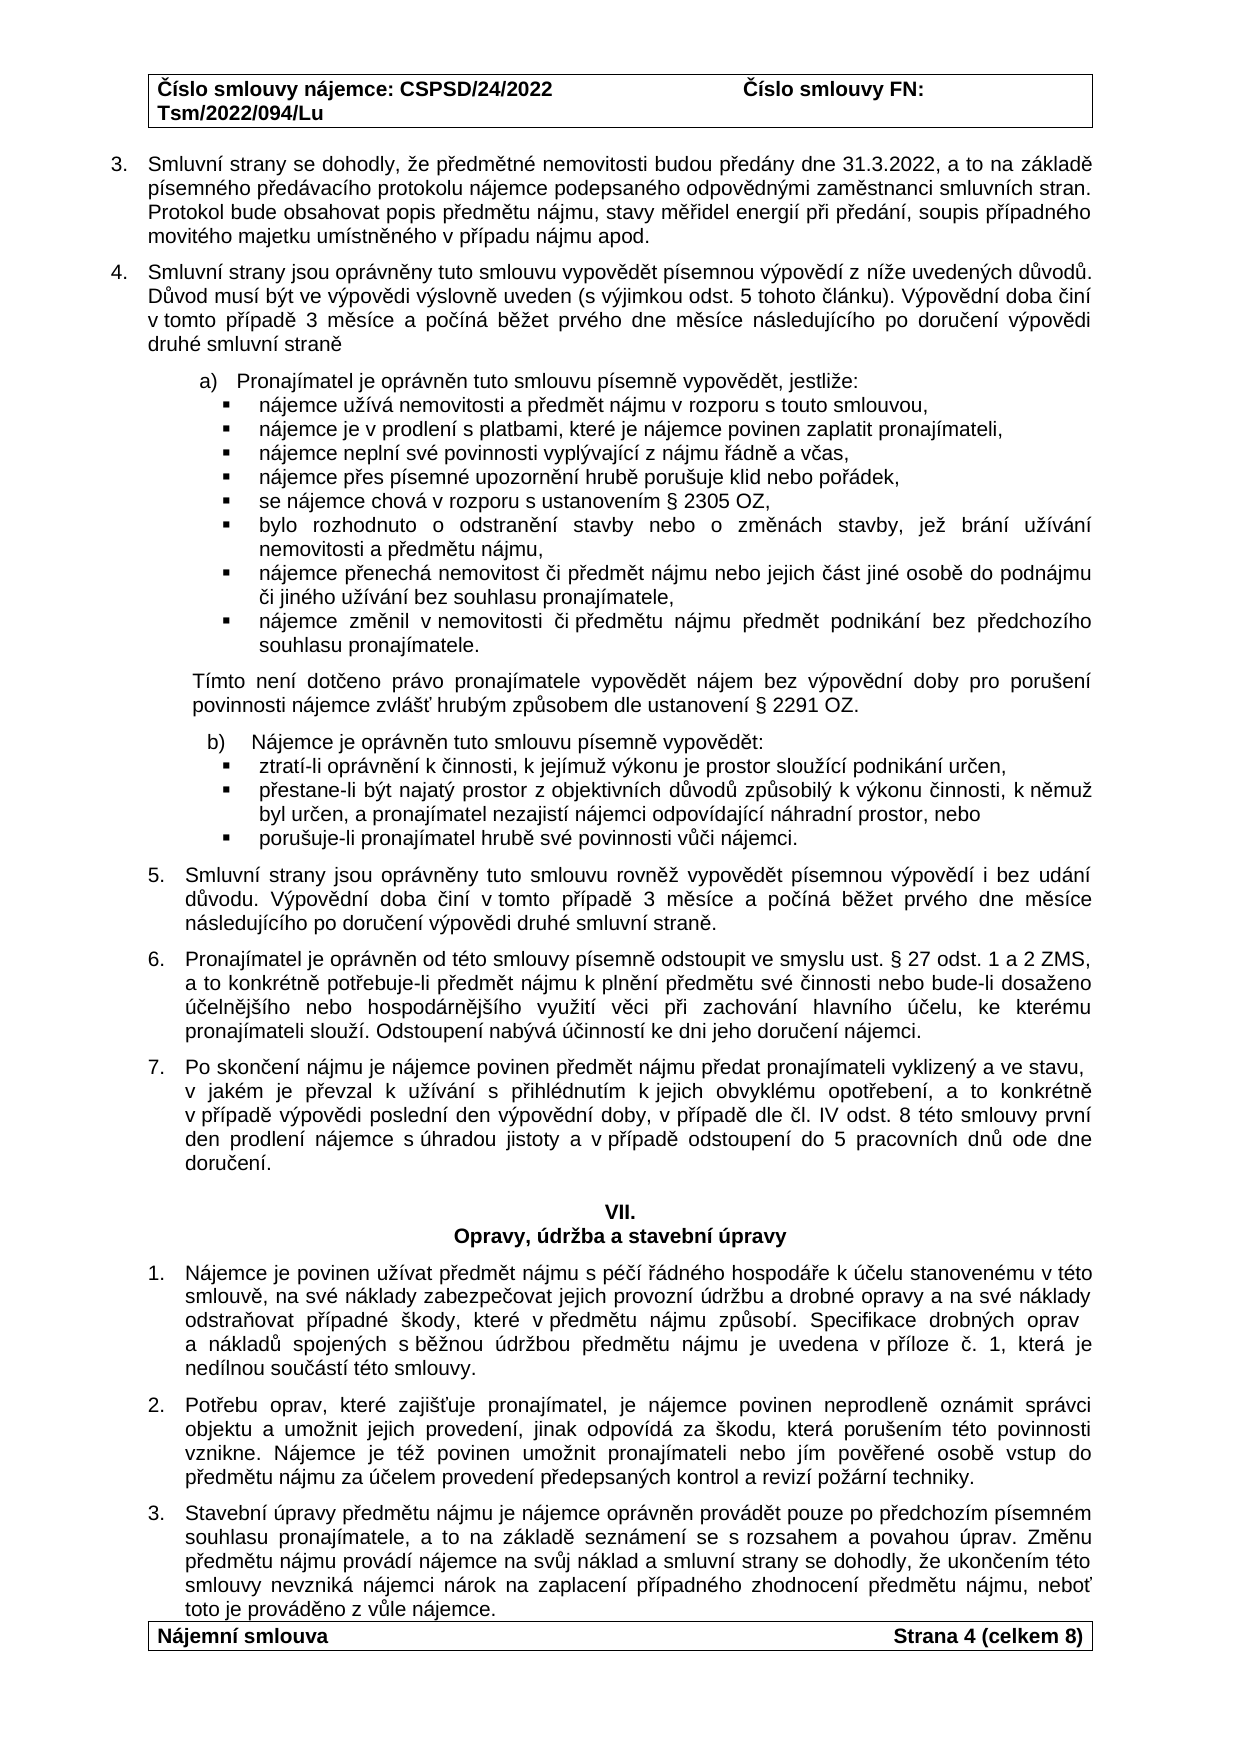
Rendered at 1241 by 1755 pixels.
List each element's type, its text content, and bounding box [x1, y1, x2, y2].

text Tímto není dotčeno právo pronajímatele vypovědět nájem bez výpovědní doby pro porušení povinnosti nájemce zvlášť hrubým způsobem dle ustanovení § 2291 OZ. [192, 669, 1093, 717]
list Po skončení nájmu je nájemce povinen předmět nájmu předat pronajímateli vyklizený a ve stavu, v jakém je převzal k užívání s přihlédnutím k jejich obvyklému opotřebení, a to konkrétně v případě výpovědi poslední den výpovědní doby, v případě dle čl. IV odst. 8 této smlouvy první den prodlení nájemce s úhradou jistoty a v případě odstoupení do 5 pracovních dnů ode dne doručení. [148, 1055, 1093, 1175]
list Smluvní strany se dohodly, že předmětné nemovitosti budou předány dne 31.3.2022, a to na základě písemného předávacího protokolu nájemce podepsaného odpovědnými zaměstnanci smluvních stran. Protokol bude obsahovat popis předmětu nájmu, stavy měřidel energií při předání, soupis případného movitého majetku umístněného v případu nájmu apod. [111, 152, 1093, 248]
list Pronajímatel je oprávněn tuto smlouvu písemně vypovědět, jestliže: [199, 368, 1093, 392]
list Nájemce je povinen užívat předmět nájmu s péčí řádného hospodáře k účelu stanovenému v této smlouvě, na své náklady zabezpečovat jejich provozní údržbu a drobné opravy a na své náklady odstraňovat případné škody, které v předmětu nájmu způsobí. Specifikace drobných oprav a nákladů spojených s běžnou údržbou předmětu nájmu je uvedena v příloze č. 1, která je nedílnou součástí této smlouvy. [148, 1260, 1093, 1380]
list Potřebu oprav, které zajišťuje pronajímatel, je nájemce povinen neprodleně oznámit správci objektu a umožnit jejich provedení, jinak odpovídá za škodu, která porušením této povinnosti vznikne. Nájemce je též povinen umožnit pronajímateli nebo jím pověřené osobě vstup do předmětu nájmu za účelem provedení předepsaných kontrol a revizí požární techniky. [148, 1393, 1093, 1488]
list nájemce užívá nemovitosti a předmět nájmu v rozporu s touto smlouvou, [221, 392, 1093, 417]
list bylo rozhodnuto o odstranění stavby nebo o změnách stavby, jež brání užívání nemovitosti a předmětu nájmu, [221, 513, 1093, 561]
list nájemce neplní své povinnosti vyplývající z nájmu řádně a včas, [221, 441, 1093, 465]
list porušuje-li pronajímatel hrubě své povinnosti vůči nájemci. [221, 826, 1093, 850]
list Nájemce je oprávněn tuto smlouvu písemně vypovědět: [207, 730, 1093, 754]
subtitle Opravy, údržba a stavební úpravy [148, 1224, 1093, 1248]
list přestane-li být najatý prostor z objektivních důvodů způsobilý k výkonu činnosti, k němuž byl určen, a pronajímatel nezajistí nájemci odpovídající náhradní prostor, nebo [221, 778, 1093, 826]
list Stavební úpravy předmětu nájmu je nájemce oprávněn provádět pouze po předchozím písemném souhlasu pronajímatele, a to na základě seznámení se s rozsahem a povahou úprav. Změnu předmětu nájmu provádí nájemce na svůj náklad a smluvní strany se dohodly, že ukončením této smlouvy nevzniká nájemci nárok na zaplacení případného zhodnocení předmětu nájmu, neboť toto je prováděno z vůle nájemce. [148, 1501, 1093, 1621]
list Smluvní strany jsou oprávněny tuto smlouvu rovněž vypovědět písemnou výpovědí i bez udání důvodu. Výpovědní doba činí v tomto případě 3 měsíce a počíná běžet prvého dne měsíce následujícího po doručení výpovědi druhé smluvní straně. [148, 862, 1093, 934]
list nájemce přenechá nemovitost či předmět nájmu nebo jejich část jiné osobě do podnájmu či jiného užívání bez souhlasu pronajímatele, [221, 561, 1093, 609]
list se nájemce chová v rozporu s ustanovením § 2305 OZ, [221, 489, 1093, 513]
text VII. [148, 1200, 1093, 1224]
list nájemce změnil v nemovitosti či předmětu nájmu předmět podnikání bez předchozího souhlasu pronajímatele. [221, 609, 1093, 657]
list nájemce přes písemné upozornění hrubě porušuje klid nebo pořádek, [221, 465, 1093, 489]
list Pronajímatel je oprávněn od této smlouvy písemně odstoupit ve smyslu ust. § 27 odst. 1 a 2 ZMS, a to konkrétně potřebuje-li předmět nájmu k plnění předmětu své činnosti nebo bude-li dosaženo účelnějšího nebo hospodárnějšího využití věci při zachování hlavního účelu, ke kterému pronajímateli slouží. Odstoupení nabývá účinností ke dni jeho doručení nájemci. [148, 947, 1093, 1043]
list Smluvní strany jsou oprávněny tuto smlouvu vypovědět písemnou výpovědí z níže uvedených důvodů. Důvod musí být ve výpovědi výslovně uveden (s výjimkou odst. 5 tohoto článku). Výpovědní doba činí v tomto případě 3 měsíce a počíná běžet prvého dne měsíce následujícího po doručení výpovědi druhé smluvní straně [111, 260, 1093, 356]
list nájemce je v prodlení s platbami, které je nájemce povinen zaplatit pronajímateli, [221, 417, 1093, 441]
list ztratí-li oprávnění k činnosti, k jejímuž výkonu je prostor sloužící podnikání určen, [221, 754, 1093, 778]
